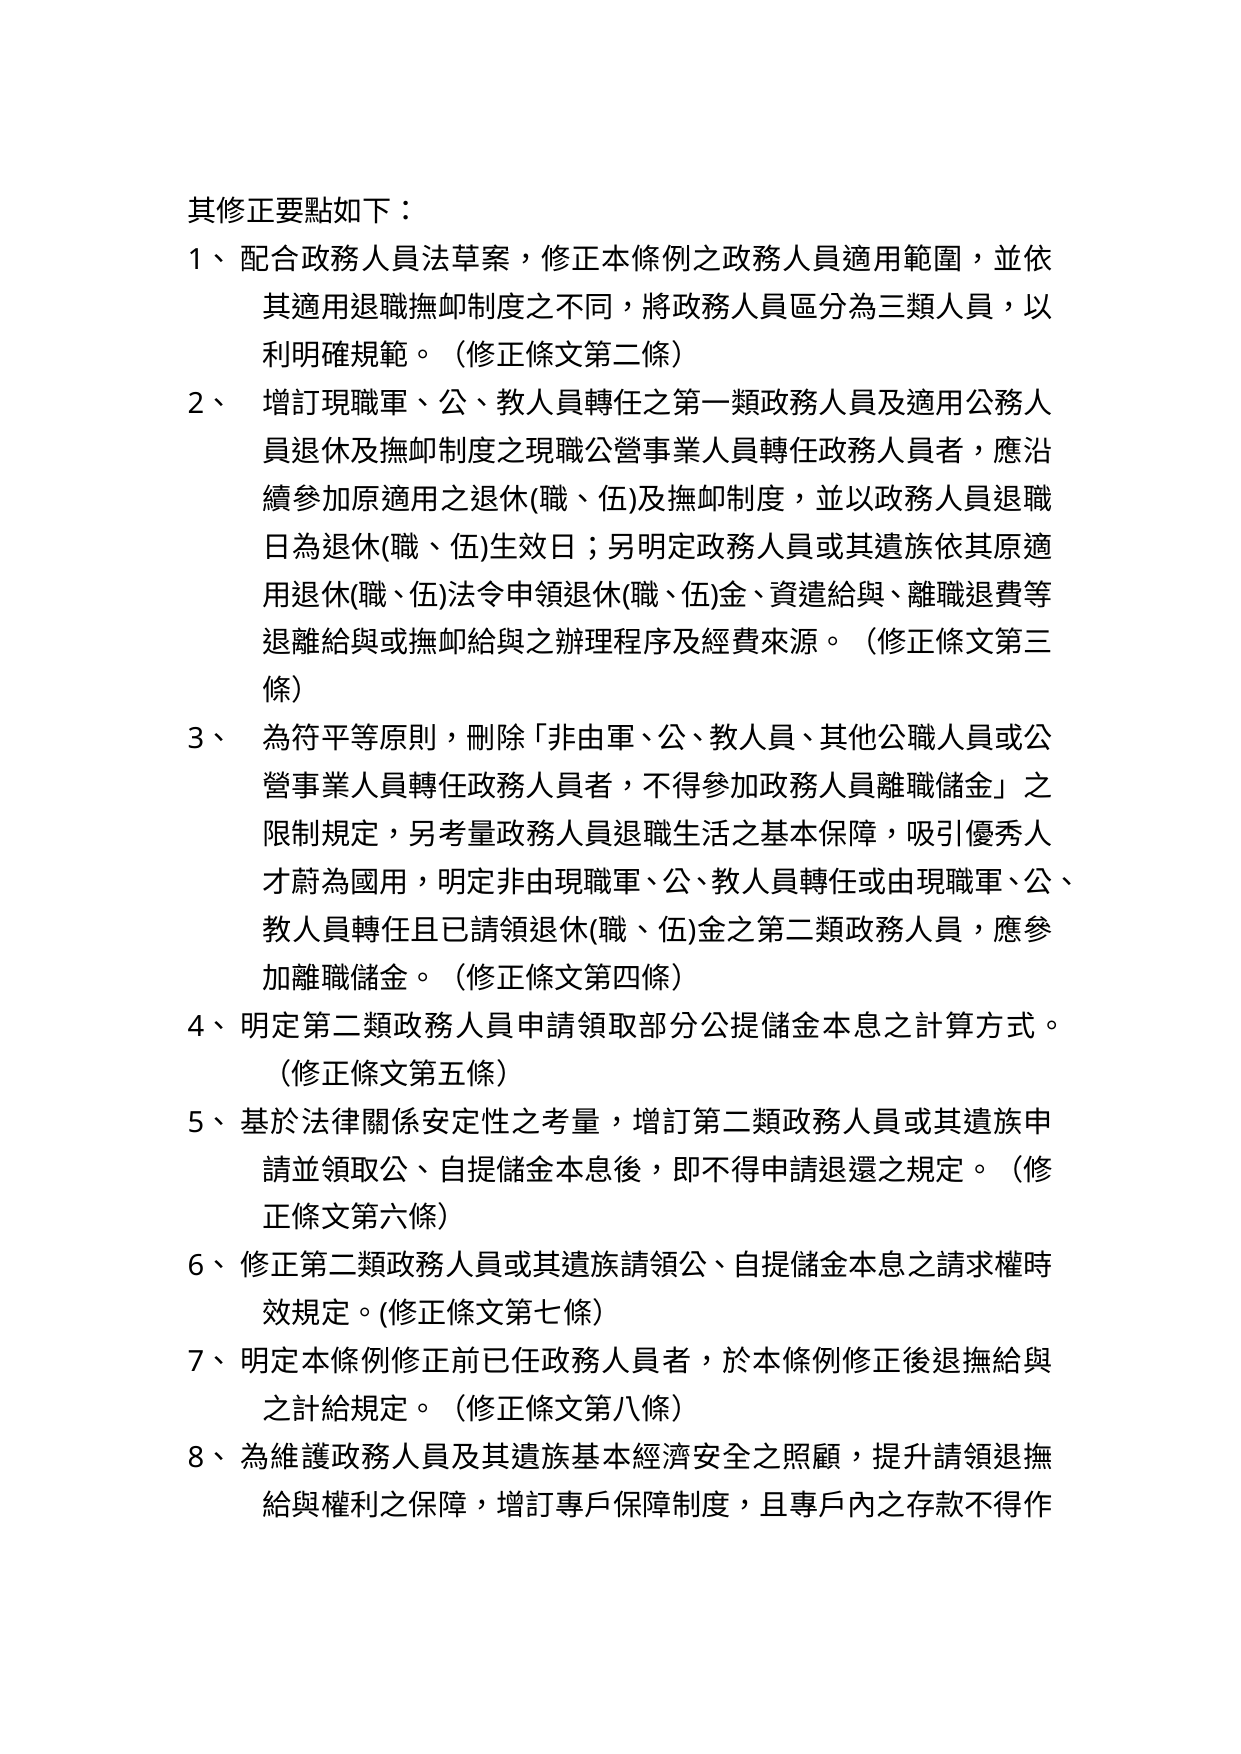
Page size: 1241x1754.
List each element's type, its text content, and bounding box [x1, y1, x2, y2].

list 為維護政務人員及其遺族基本經濟安全之照顧，提升請領退撫給與權利之保障，增訂專戶保障制度，且專戶內之存款不得作 [187, 1429, 1053, 1525]
list 為符平等原則，刪除「非由軍、公、教人員、其他公職人員或公營事業人員轉任政務人員者，不得參加政務人員離職儲金」之限制規定，另考量政務人員退職生活之基本保障，吸引優秀人才蔚為國用，明定非由現職軍、公、教人員轉任或由現職軍、公、教人員轉任且已請領退休(職、伍)金之第二類政務人員，應參加離職儲金。（修正條文第四條） [187, 710, 1053, 998]
list 配合政務人員法草案，修正本條例之政務人員適用範圍，並依其適用退職撫卹制度之不同，將政務人員區分為三類人員，以利明確規範。（修正條文第二條） [187, 231, 1053, 375]
list 明定第二類政務人員申請領取部分公提儲金本息之計算方式。（修正條文第五條） [187, 998, 1053, 1094]
list 基於法律關係安定性之考量，增訂第二類政務人員或其遺族申請並領取公、自提儲金本息後，即不得申請退還之規定。（修正條文第六條） [187, 1094, 1053, 1237]
text 為改善政務人員退撫制度現存問題，期吸引優秀人才蔚為國用；亦為配合整體年金改革政策之推動，必須併同檢討政務人員之退職給與規定，爰擬具本條例修正草案。本次計修正二十條，新增八條；其修正要點如下： [187, 183, 1053, 231]
list 增訂現職軍、公、教人員轉任之第一類政務人員及適用公務人員退休及撫卹制度之現職公營事業人員轉任政務人員者，應沿續參加原適用之退休(職、伍)及撫卹制度，並以政務人員退職日為退休(職、伍)生效日；另明定政務人員或其遺族依其原適用退休(職、伍)法令申領退休(職、伍)金、資遣給與、離職退費等退離給與或撫卹給與之辦理程序及經費來源。（修正條文第三條） [187, 375, 1053, 710]
list 明定本條例修正前已任政務人員者，於本條例修正後退撫給與之計給規定。（修正條文第八條） [187, 1333, 1053, 1429]
list 修正第二類政務人員或其遺族請領公、自提儲金本息之請求權時效規定。(修正條文第七條） [187, 1237, 1053, 1333]
